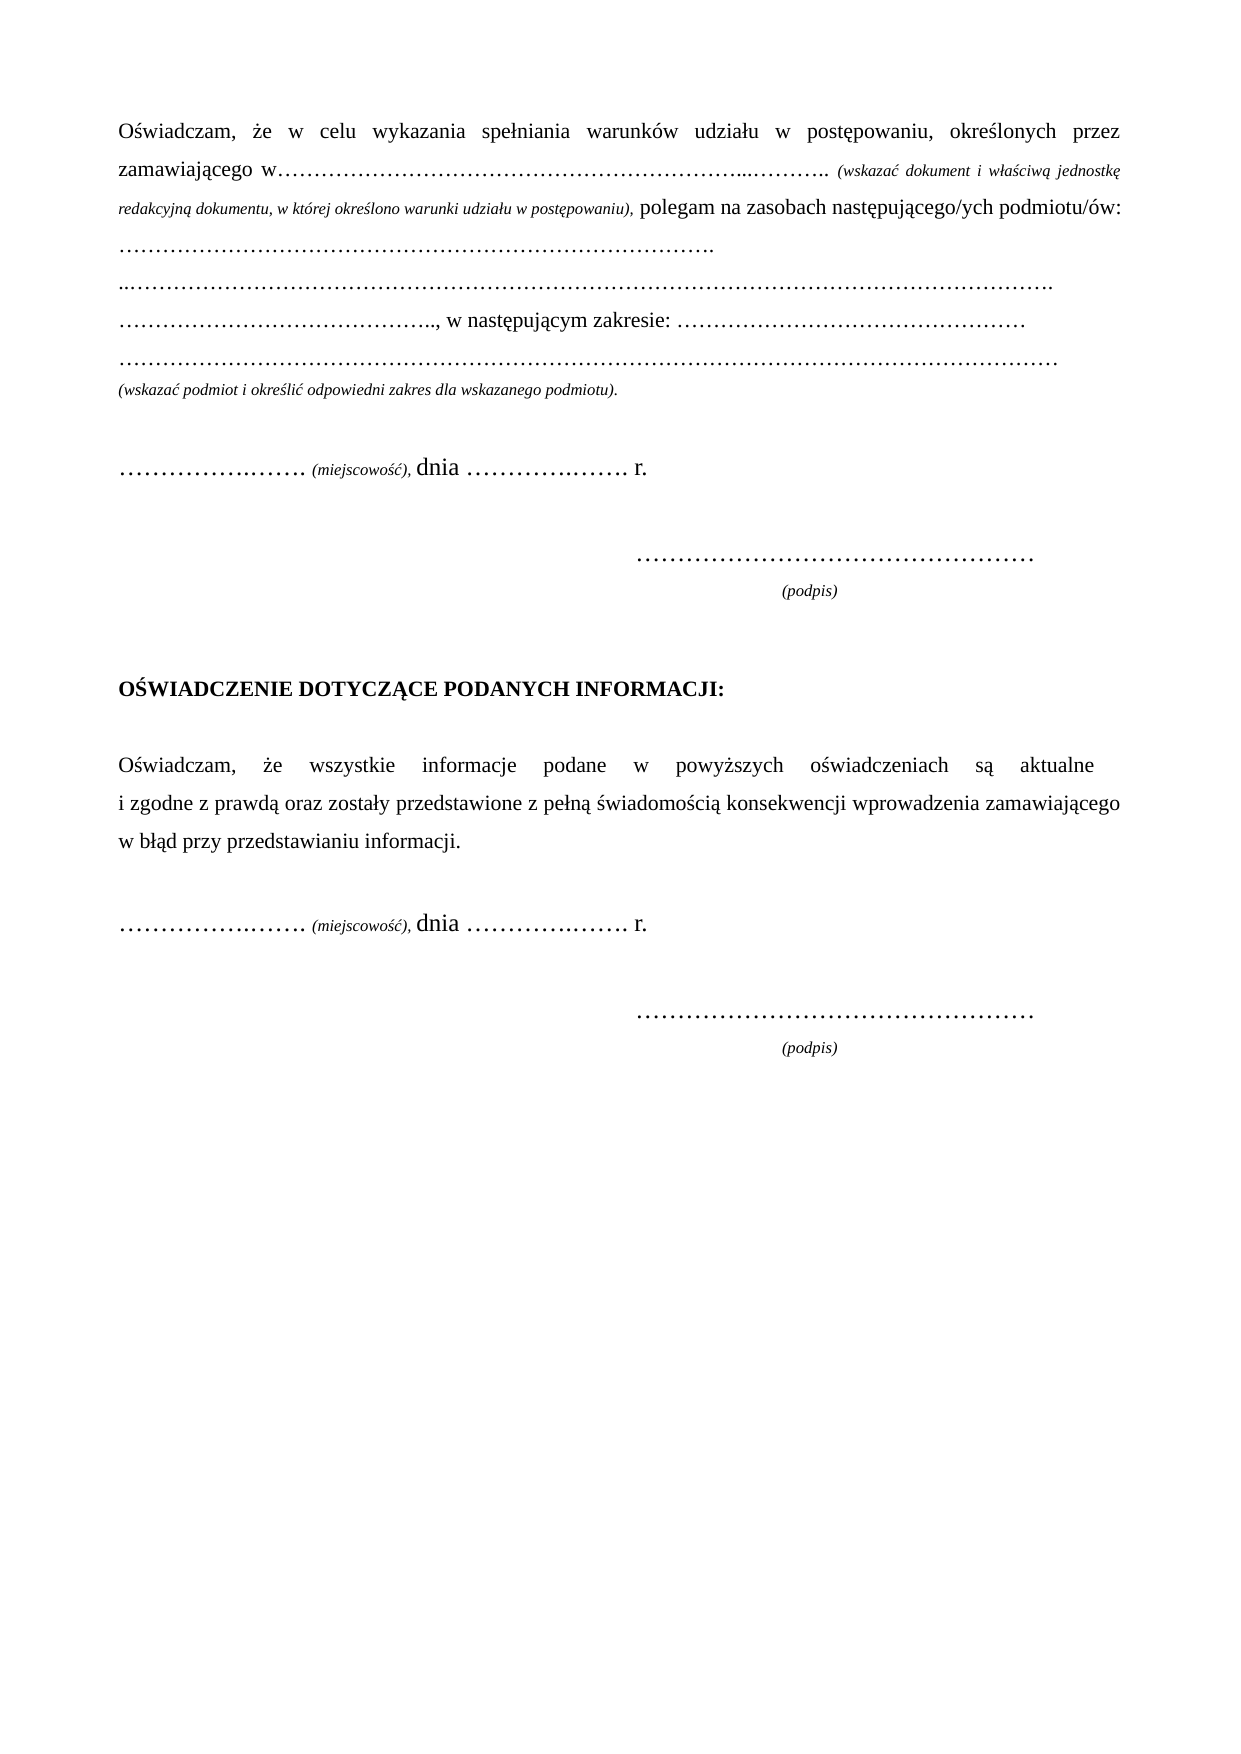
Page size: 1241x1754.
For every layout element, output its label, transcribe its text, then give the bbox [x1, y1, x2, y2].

text Oświadczam, że wszystkie informacje podane w powyższych oświadczeniach są aktualne i zgodne z prawdą oraz zostały przedstawione z pełną świadomością konsekwencji wprowadzenia zamawiającego w błąd przy przedstawianiu informacji. [118, 752, 1122, 853]
text ………………………………………………………………………………………………………………… (wskazać podmiot i określić odpowiedni zakres dla wskazanego podmiotu). [118, 345, 1122, 399]
text (podpis) [708, 1038, 1122, 1057]
text …………….……. (miejscowość), dnia ………….……. r. [118, 908, 1122, 937]
text Oświadczam, że w celu wykazania spełniania warunków udziału w postępowaniu, określonych przez zamawiającego w………………………………………………………...……….. (wskazać dokument i właściwą jednostkę redakcyjną dokumentu, w której określono warunki udziału w postępowaniu), polegam na zasobach następującego/ych podmiotu/ów: ………………………………………………………………………. [118, 118, 1122, 257]
text ………………………………………… [118, 538, 1122, 567]
text …………….……. (miejscowość), dnia ………….……. r. [118, 452, 1122, 480]
text OŚWIADCZENIE DOTYCZĄCE PODANYCH INFORMACJI: [118, 676, 1122, 702]
text (podpis) [708, 581, 1122, 600]
text ..……………………………………………………………………………………………………………….…………………………………….., w następującym zakresie: ………………………………………… [118, 269, 1122, 332]
text ………………………………………… [118, 995, 1122, 1023]
